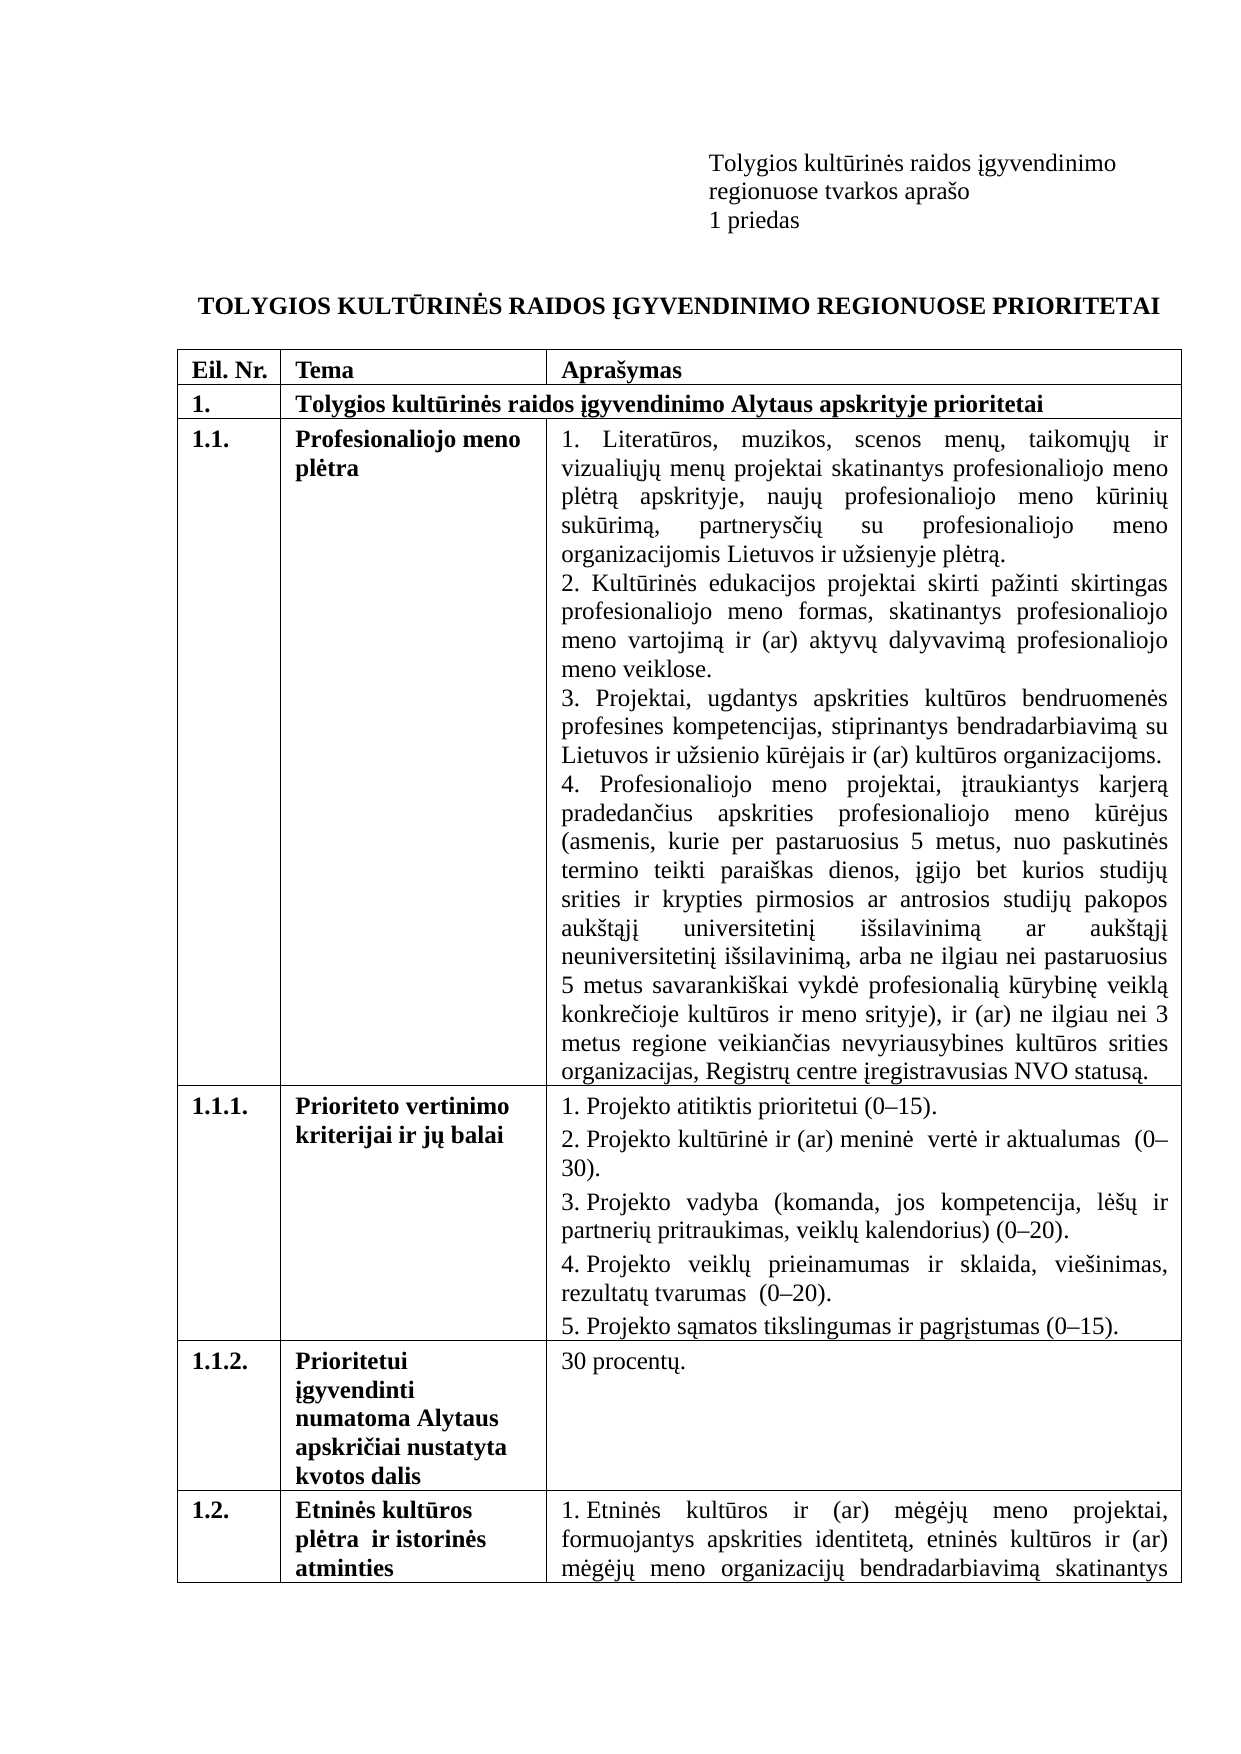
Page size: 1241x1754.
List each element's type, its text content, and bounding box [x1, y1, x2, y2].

table_cell Prioritetui įgyvendinti numatoma Alytaus apskričiai nustatyta kvotos dalis [281, 1341, 546, 1490]
table_cell 1.2. [178, 1491, 280, 1582]
table_header Eil. Nr. [178, 350, 280, 383]
text 1 priedas [709, 205, 1181, 234]
table_cell Tolygios kultūrinės raidos įgyvendinimo Alytaus apskrityje prioritetai [281, 385, 1181, 418]
table_cell Etninės kultūros plėtra ir istorinės atminties [281, 1491, 546, 1582]
text Tolygios kultūrinės raidos įgyvendinimo [709, 148, 1181, 176]
table_cell 1.1.1. [178, 1086, 280, 1340]
table_cell Prioriteto vertinimo kriterijai ir jų balai [281, 1086, 546, 1340]
table_header Tema [281, 350, 546, 383]
table_cell 30 procentų. [547, 1341, 1181, 1490]
table_cell 1. Literatūros, muzikos, scenos menų, taikomųjų ir vizualiųjų menų projektai skatinantys profesionaliojo meno plėtrą apskrityje, naujų profesionaliojo meno kūrinių sukūrimą, partnerysčių su profesionaliojo meno organizacijomis Lietuvos ir užsienyje plėtrą. 2. Kultūrinės edukacijos projektai skirti pažinti skirtingas profesionaliojo meno formas, skatinantys profesionaliojo meno vartojimą ir (ar) aktyvų dalyvavimą profesionaliojo meno veiklose. 3. Projektai, ugdantys apskrities kultūros bendruomenės profesines kompetencijas, stiprinantys bendradarbiavimą su Lietuvos ir užsienio kūrėjais ir (ar) kultūros organizacijoms. 4. Profesionaliojo meno projektai, įtraukiantys karjerą pradedančius apskrities profesionaliojo meno kūrėjus (asmenis, kurie per pastaruosius 5 metus, nuo paskutinės termino teikti paraiškas dienos, įgijo bet kurios studijų srities ir krypties pirmosios ar antrosios studijų pakopos aukštąjį universitetinį išsilavinimą ar aukštąjį neuniversitetinį išsilavinimą, arba ne ilgiau nei pastaruosius 5 metus savarankiškai vykdė profesionalią kūrybinę veiklą konkrečioje kultūros ir meno srityje), ir (ar) ne ilgiau nei 3 metus regione veikiančias nevyriausybines kultūros srities organizacijas, Registrų centre įregistravusias NVO statusą. [547, 419, 1181, 1085]
text regionuose tvarkos aprašo [709, 176, 1181, 205]
table_header Aprašymas [547, 350, 1181, 383]
table_cell Profesionaliojo meno plėtra [281, 419, 546, 1085]
text TOLYGIOS KULTŪRINĖS RAIDOS ĮGYVENDINIMO REGIONUOSE PRIORITETAI [177, 291, 1181, 320]
table_cell 1.1.2. [178, 1341, 280, 1490]
table_cell 1.1. [178, 419, 280, 1085]
table_cell 1. [178, 385, 280, 418]
table_cell 1. Projekto atitiktis prioritetui (0–15). 2. Projekto kultūrinė ir (ar) meninė vertė ir aktualumas (0–30). 3. Projekto vadyba (komanda, jos kompetencija, lėšų ir partnerių pritraukimas, veiklų kalendorius) (0–20). 4. Projekto veiklų prieinamumas ir sklaida, viešinimas, rezultatų tvarumas (0–20). 5. Projekto sąmatos tikslingumas ir pagrįstumas (0–15). [547, 1086, 1181, 1340]
table_cell 1. Etninės kultūros ir (ar) mėgėjų meno projektai, formuojantys apskrities identitetą, etninės kultūros ir (ar) mėgėjų meno organizacijų bendradarbiavimą skatinantys [547, 1491, 1181, 1582]
